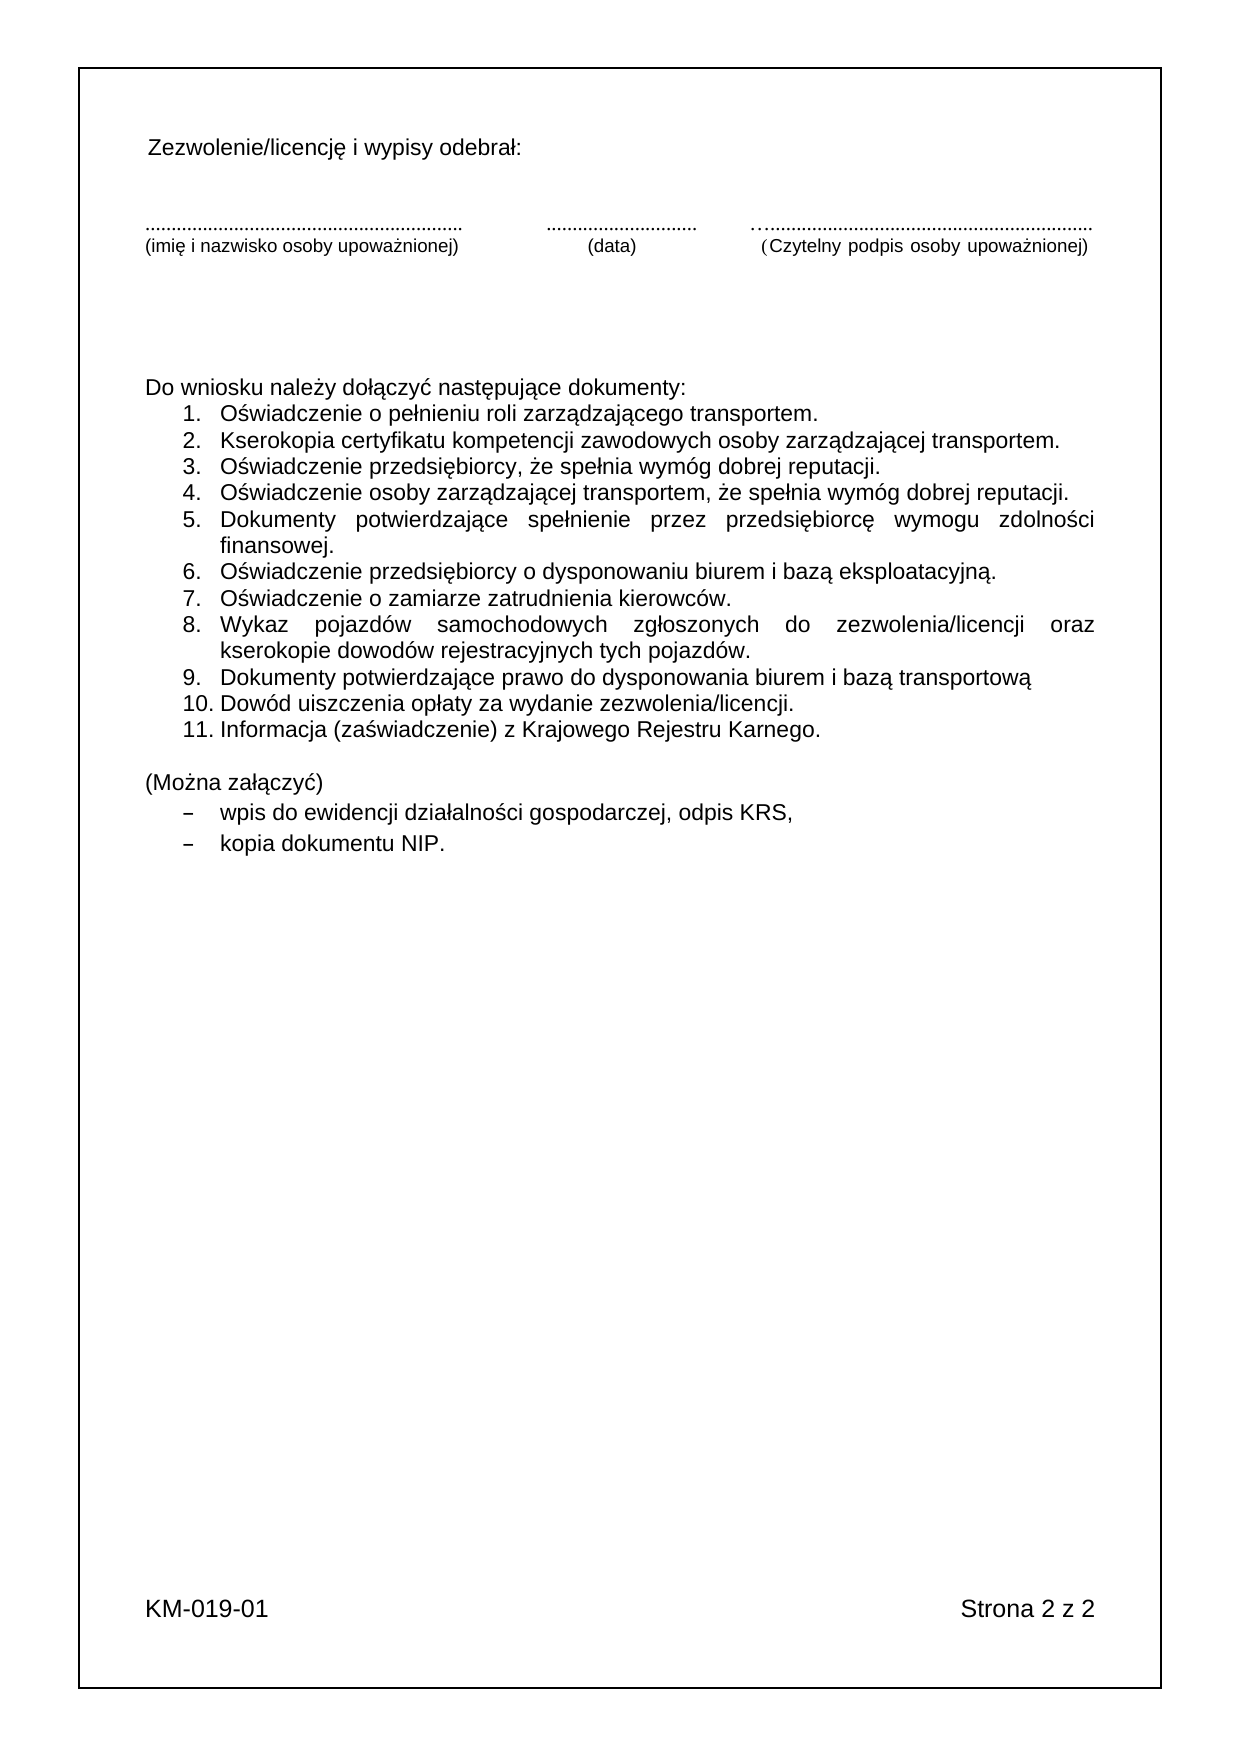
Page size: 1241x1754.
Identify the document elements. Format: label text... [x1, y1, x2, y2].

list Oświadczenie o pełnieniu roli zarządzającego transportem. [182, 400, 1095, 427]
list Informacja (zaświadczenie) z Krajowego Rejestru Karnego. [182, 716, 1095, 743]
list Dokumenty potwierdzające spełnienie przez przedsiębiorcę wymogu zdolności finansowej. [182, 506, 1095, 558]
list Oświadczenie przedsiębiorcy, że spełnia wymóg dobrej reputacji. [182, 453, 1095, 479]
list kopia dokumentu NIP. [182, 827, 1095, 858]
text Zezwolenie/licencję i wypisy odebrał: [148, 134, 1096, 160]
list Dokumenty potwierdzające prawo do dysponowania biurem i bazą transportową [182, 664, 1095, 690]
text ............................................................. ............................. ….............................................................. (imię i nazwisko osoby upoważnionej) (data) (Czytelny podpis osoby upoważnionej) [145, 211, 1096, 278]
list Wykaz pojazdów samochodowych zgłoszonych do zezwolenia/licencji oraz kserokopie dowodów rejestracyjnych tych pojazdów. [182, 611, 1095, 664]
list Kserokopia certyfikatu kompetencji zawodowych osoby zarządzającej transportem. [182, 427, 1095, 453]
list wpis do ewidencji działalności gospodarczej, odpis KRS, [182, 796, 1095, 827]
list Oświadczenie przedsiębiorcy o dysponowaniu biurem i bazą eksploatacyjną. [182, 558, 1095, 585]
list Oświadczenie osoby zarządzającej transportem, że spełnia wymóg dobrej reputacji. [182, 479, 1095, 506]
text Do wniosku należy dołączyć następujące dokumenty: [145, 374, 1095, 400]
list Oświadczenie o zamiarze zatrudnienia kierowców. [182, 585, 1095, 611]
list Dowód uiszczenia opłaty za wydanie zezwolenia/licencji. [182, 690, 1095, 716]
text (Można załączyć) [145, 769, 1095, 796]
